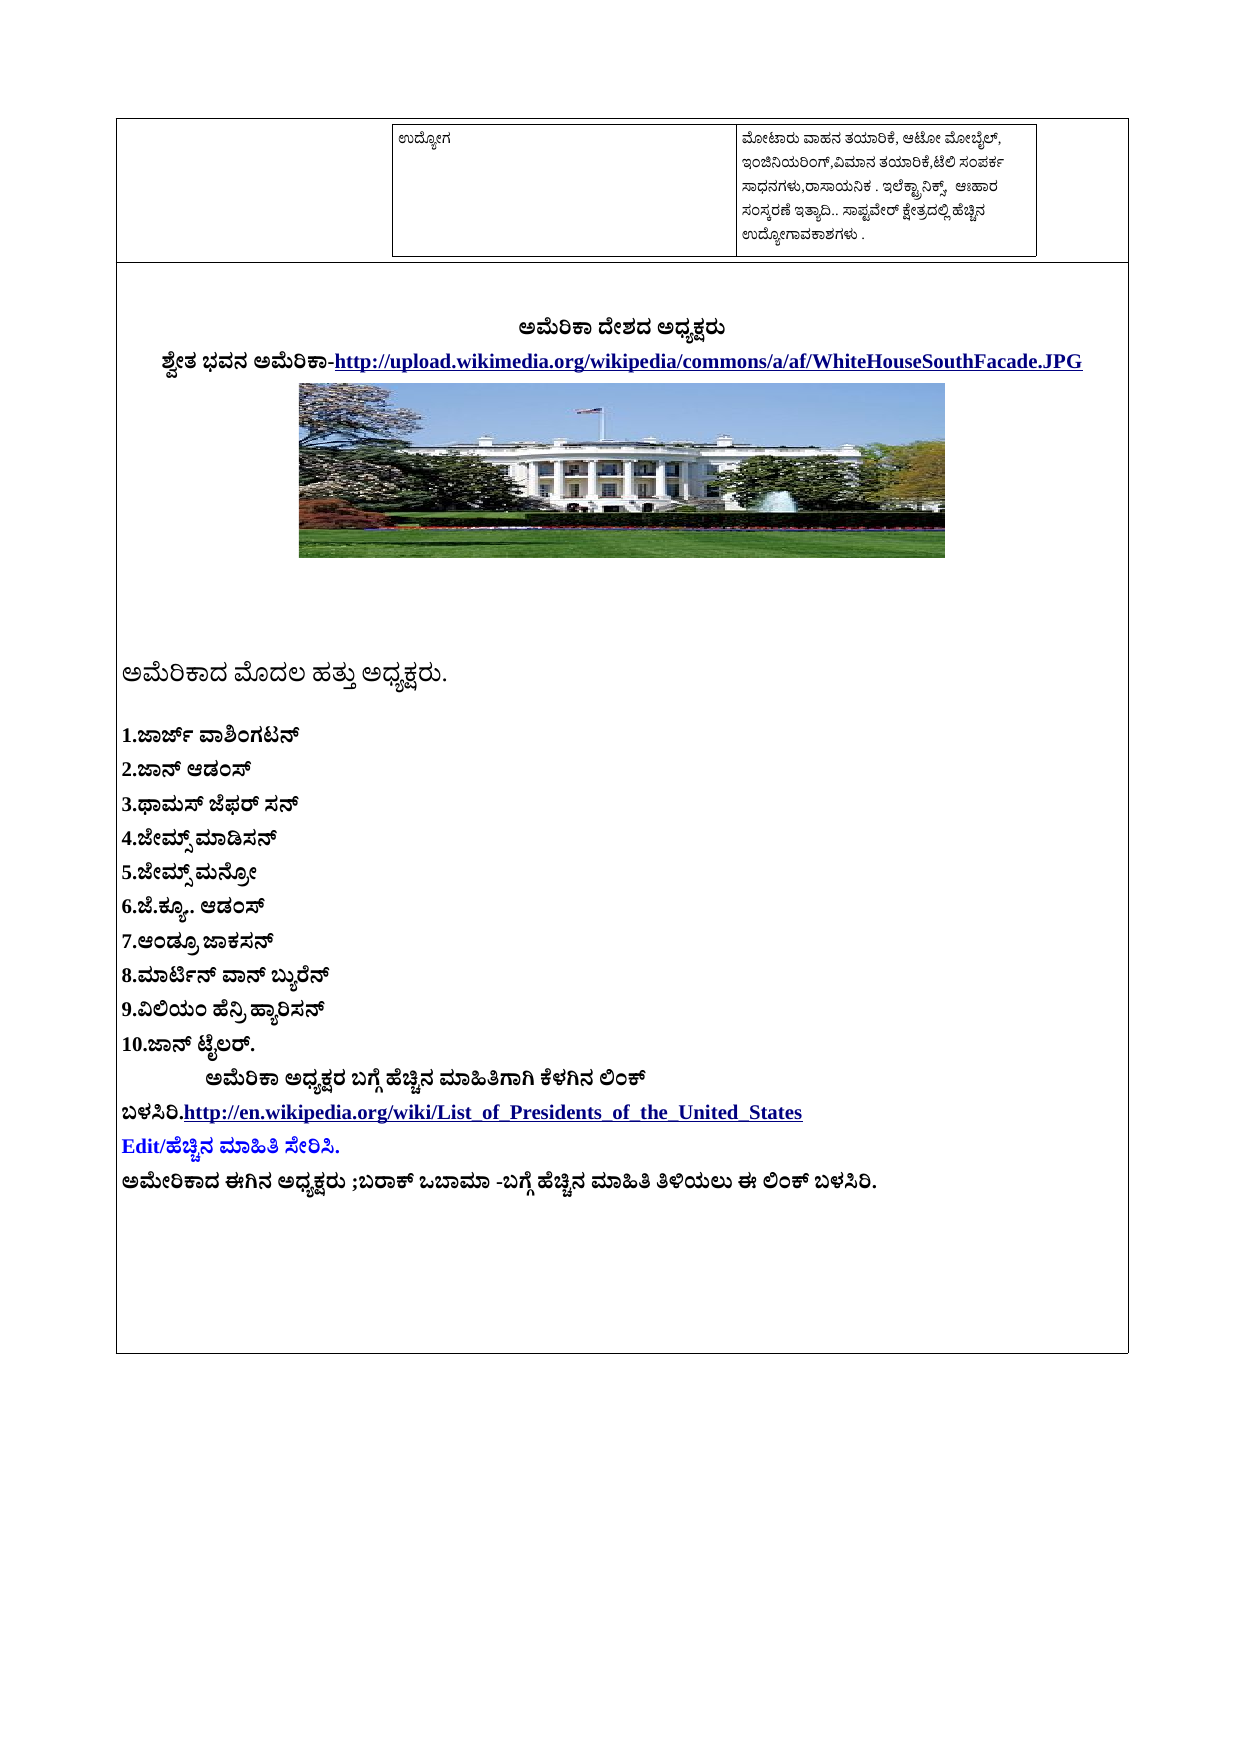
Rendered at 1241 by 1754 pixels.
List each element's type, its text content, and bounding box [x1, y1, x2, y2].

table_header [117, 119, 1128, 262]
table_cell ಮೋಟಾರು ವಾಹನ ತಯಾರಿಕೆ, ಆಟೋ ಮೋಬೈಲ್, ಇಂಜಿನಿಯರಿಂಗ್,ವಿಮಾನ ತಯಾರಿಕೆ,ಟೆಲಿ ಸಂಪರ್ಕ ಸಾಧನಗಳು,ರಾಸಾಯನಿಕ . ಇಲೆಕ್ಟ್ರಾನಿಕ್ಸ್, ಆಃಹಾರ ಸಂಸ್ಕರಣೆ ಇತ್ಯಾದಿ.. ಸಾಪ್ಟವೇರ್ ಕ್ಷೇತ್ರದಲ್ಲಿ ಹೆಚ್ಚಿನ ಉದ್ಯೋಗಾವಕಾಶಗಳು . [737, 125, 1036, 256]
table_cell ಉದ್ಯೋಗ [393, 125, 736, 256]
picture [298, 383, 945, 558]
table_cell ಅಮೆರಿಕಾ ದೇಶದ ಅಧ್ಯಕ್ಷರು ಶ್ವೇತ ಭವನ ಅಮೆರಿಕಾ-http://upload.wikimedia.org/wikipedia/commons/a/af/WhiteHouseSouthFacade.JPG ಅಮೆರಿಕಾದ ಮೊದಲ ಹತ್ತು ಅಧ್ಯಕ್ಷರು. 1.ಜಾರ್ಜ್ ವಾಶಿಂಗಟನ್ 2.ಜಾನ್ ಆಡಂಸ್ 3.ಥಾಮಸ್ ಜೆಫರ್ ಸನ್ 4.ಜೇಮ್ಸ್ ಮಾಡಿಸನ್ 5.ಜೇಮ್ಸ್ ಮನ್ರೋ 6.ಜೆ.ಕ್ಯೂ.. ಆಡಂಸ್ 7.ಆಂಡ್ರೂ ಜಾಕಸನ್ 8.ಮಾರ್ಟಿನ್ ವಾನ್ ಬ್ಯುರೆನ್ 9.ವಿಲಿಯಂ ಹೆನ್ರಿ ಹ್ಯಾರಿಸನ್ 10.ಜಾನ್ ಟೈಲರ್. ಅಮೆರಿಕಾ ಅಧ್ಯಕ್ಷರ ಬಗ್ಗೆ ಹೆಚ್ಚಿನ ಮಾಹಿತಿಗಾಗಿ ಕೆಳಗಿನ ಲಿಂಕ್ ಬಳಸಿರಿ.http://en.wikipedia.org/wiki/List_of_Presidents_of_the_United_States Edit/ಹೆಚ್ಚಿನ ಮಾಹಿತಿ ಸೇರಿಸಿ. ಅಮೇರಿಕಾದ ಈಗಿನ ಅಧ್ಯಕ್ಷರು ;ಬರಾಕ್ ಒಬಾಮಾ -ಬಗ್ಗೆ ಹೆಚ್ಚಿನ ಮಾಹಿತಿ ತಿಳಿಯಲು ಈ ಲಿಂಕ್ ಬಳಸಿರಿ. [117, 263, 1128, 1353]
